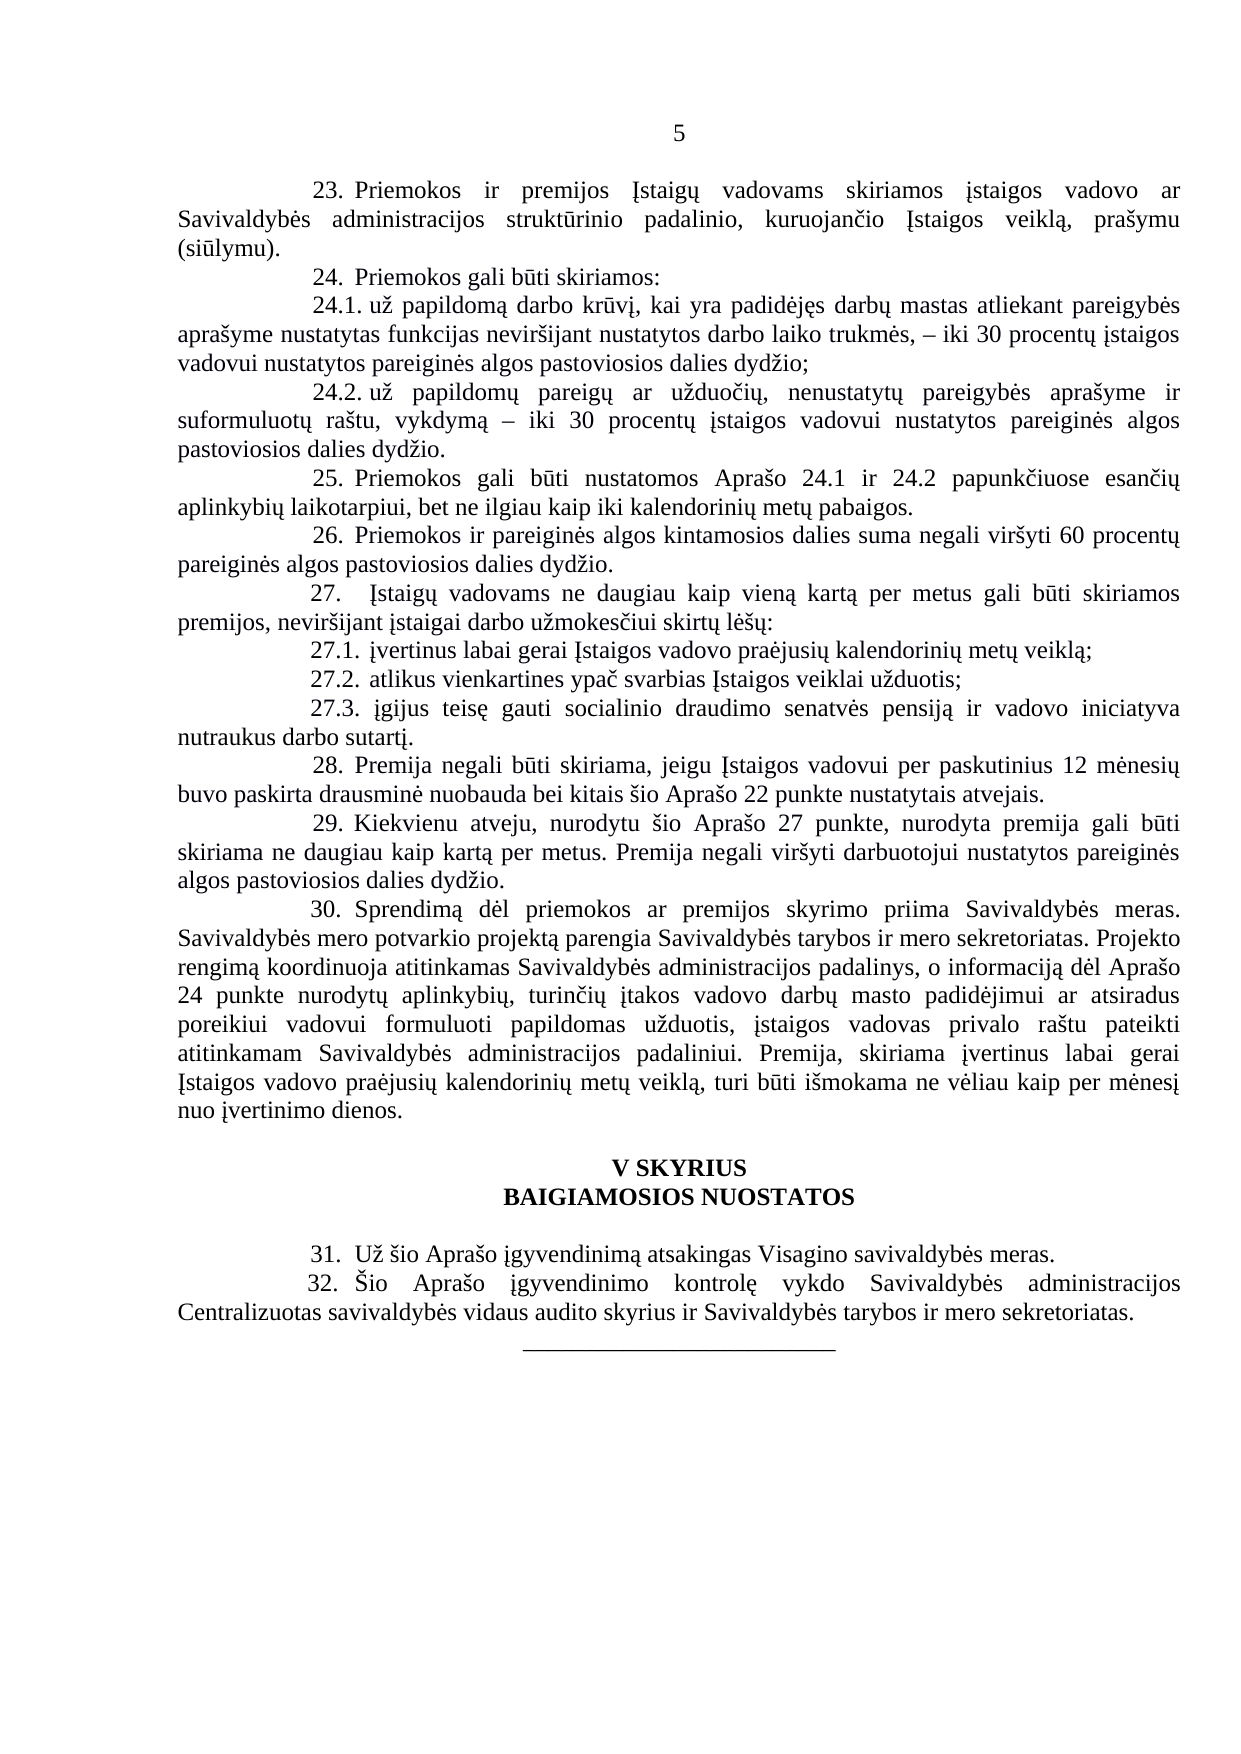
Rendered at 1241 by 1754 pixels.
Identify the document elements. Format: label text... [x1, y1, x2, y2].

text V SKYRIUS [177, 1153, 1181, 1182]
text 31. Už šio Aprašo įgyvendinimą atsakingas Visagino savivaldybės meras. [177, 1239, 1181, 1268]
text 27.1. įvertinus labai gerai Įstaigos vadovo praėjusių kalendorinių metų veiklą; [177, 636, 1181, 664]
text 23. Priemokos ir premijos Įstaigų vadovams skiriamos įstaigos vadovo ar Savivaldybės administracijos struktūrinio padalinio, kuruojančio Įstaigos veiklą, prašymu (siūlymu). [177, 176, 1181, 262]
text 30. Sprendimą dėl priemokos ar premijos skyrimo priima Savivaldybės meras. Savivaldybės mero potvarkio projektą parengia Savivaldybės tarybos ir mero sekretoriatas. Projekto rengimą koordinuoja atitinkamas Savivaldybės administracijos padalinys, o informaciją dėl Aprašo 24 punkte nurodytų aplinkybių, turinčių įtakos vadovo darbų masto padidėjimui ar atsiradus poreikiui vadovui formuluoti papildomas užduotis, įstaigos vadovas privalo raštu pateikti atitinkamam Savivaldybės administracijos padaliniui. Premija, skiriama įvertinus labai gerai Įstaigos vadovo praėjusių kalendorinių metų veiklą, turi būti išmokama ne vėliau kaip per mėnesį nuo įvertinimo dienos. [177, 894, 1181, 1124]
text 26. Priemokos ir pareiginės algos kintamosios dalies suma negali viršyti 60 procentų pareiginės algos pastoviosios dalies dydžio. [177, 521, 1181, 578]
text 32. Šio Aprašo įgyvendinimo kontrolę vykdo Savivaldybės administracijos Centralizuotas savivaldybės vidaus audito skyrius ir Savivaldybės tarybos ir mero sekretoriatas. [177, 1268, 1181, 1326]
text 24.1. už papildomą darbo krūvį, kai yra padidėjęs darbų mastas atliekant pareigybės aprašyme nustatytas funkcijas neviršijant nustatytos darbo laiko trukmės, – iki 30 procentų įstaigos vadovui nustatytos pareiginės algos pastoviosios dalies dydžio; [177, 291, 1181, 377]
text 29. Kiekvienu atveju, nurodytu šio Aprašo 27 punkte, nurodyta premija gali būti skiriama ne daugiau kaip kartą per metus. Premija negali viršyti darbuotojui nustatytos pareiginės algos pastoviosios dalies dydžio. [177, 808, 1181, 894]
text 24. Priemokos gali būti skiriamos: [177, 262, 1181, 291]
text 27. Įstaigų vadovams ne daugiau kaip vieną kartą per metus gali būti skiriamos premijos, neviršijant įstaigai darbo užmokesčiui skirtų lėšų: [177, 578, 1181, 636]
text 28. Premija negali būti skiriama, jeigu Įstaigos vadovui per paskutinius 12 mėnesių buvo paskirta drausminė nuobauda bei kitais šio Aprašo 22 punkte nustatytais atvejais. [177, 751, 1181, 808]
text _________________________ [177, 1326, 1181, 1354]
text 24.2. už papildomų pareigų ar užduočių, nenustatytų pareigybės aprašyme ir suformuluotų raštu, vykdymą – iki 30 procentų įstaigos vadovui nustatytos pareiginės algos pastoviosios dalies dydžio. [177, 377, 1181, 463]
text BAIGIAMOSIOS NUOSTATOS [177, 1182, 1181, 1211]
text 27.3. įgijus teisę gauti socialinio draudimo senatvės pensiją ir vadovo iniciatyva nutraukus darbo sutartį. [177, 693, 1181, 751]
text 27.2. atlikus vienkartines ypač svarbias Įstaigos veiklai užduotis; [177, 664, 1181, 693]
text 25. Priemokos gali būti nustatomos Aprašo 24.1 ir 24.2 papunkčiuose esančių aplinkybių laikotarpiui, bet ne ilgiau kaip iki kalendorinių metų pabaigos. [177, 463, 1181, 521]
